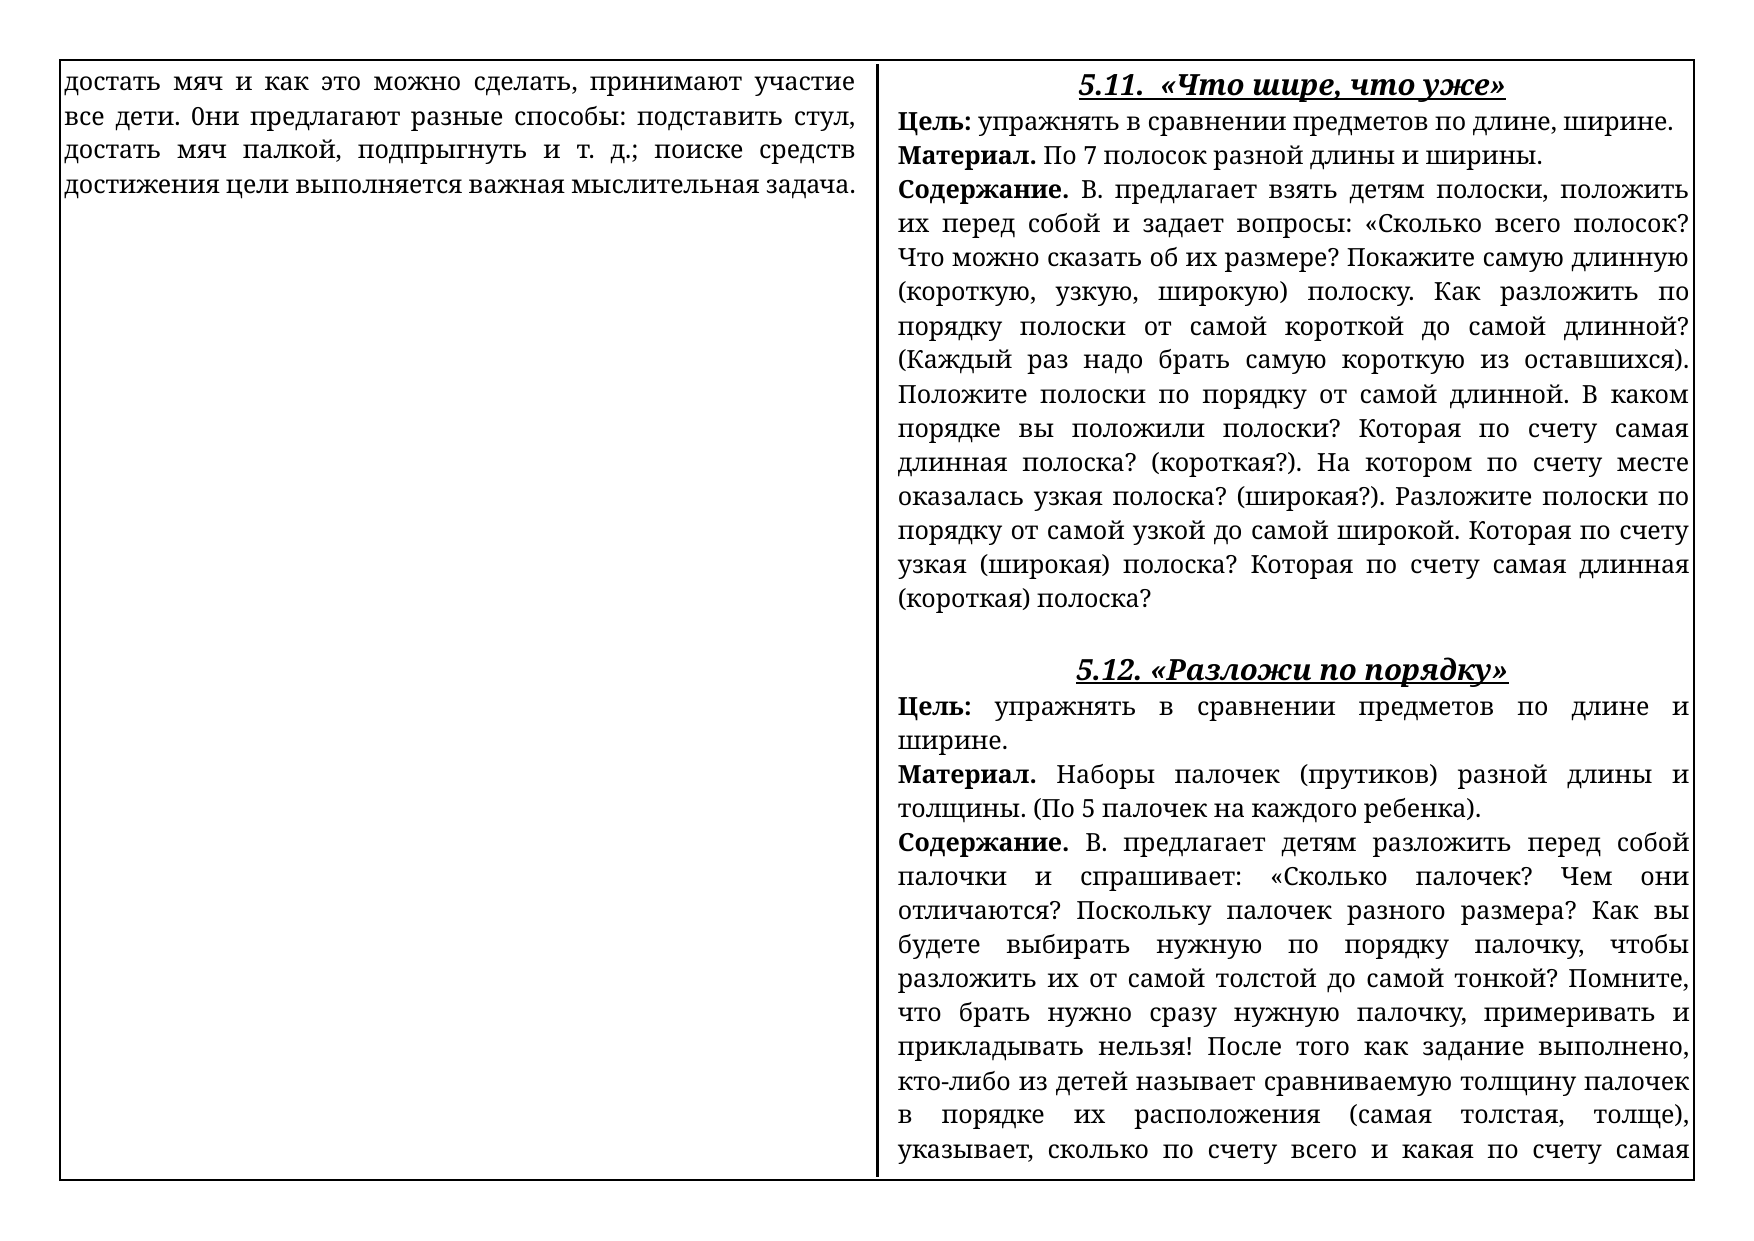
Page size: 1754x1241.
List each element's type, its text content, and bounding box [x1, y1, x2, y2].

text Содержание. В. предлагает детям разложить перед собой палочки и спрашивает: «Сколько палочек? Чем они отличаются? Поскольку палочек разного размера? Как вы будете выбирать нужную по порядку палочку, чтобы разложить их от самой толстой до самой тонкой? Помните, что брать нужно сразу нужную палочку, примеривать и прикладывать нельзя! После того как задание выполнено, кто-либо из детей называет сравниваемую толщину палочек в порядке их расположения (самая толстая, толще), указывает, сколько по счету всего и какая по счету самая [898, 825, 1690, 1165]
text Цель: упражнять в сравнении предметов по длине, ширине. [898, 104, 1690, 138]
text 5.12. «Разложи по порядку» [898, 649, 1690, 688]
text Цель: упражнять в сравнении предметов по длине и ширине. [898, 688, 1690, 757]
text 5.11. «Что шире, что уже» [898, 64, 1690, 104]
text Материал. По 7 полосок разной длины и ширины. [898, 138, 1690, 172]
text Содержание. В. предлагает взять детям полоски, положить их перед собой и задает вопросы: «Сколько всего полосок? Что можно сказать об их размере? Покажите самую длинную (короткую, узкую, широкую) полоску. Как разложить по порядку полоски от самой короткой до самой длинной? (Каждый раз надо брать самую короткую из оставшихся). Положите полоски по порядку от самой длинной. В каком порядке вы положили полоски? Которая по счету самая длинная полоска? (короткая?). На котором по счету месте оказалась узкая полоска? (широкая?). Разложите полоски по порядку от самой узкой до самой широкой. Которая по счету узкая (широкая) полоска? Которая по счету самая длинная (короткая) полоска? [898, 172, 1690, 615]
text Материал. Наборы палочек (прутиков) разной длины и толщины. (По 5 палочек на каждого ребенка). [898, 757, 1690, 825]
text достать мяч и как это можно сделать, принимают участие все дети. 0ни предлагают разные способы: подставить стул, достать мяч палкой, подпрыгнуть и т. д.; поиске средств достижения цели выполняется важная мыслительная задача. [64, 64, 856, 200]
